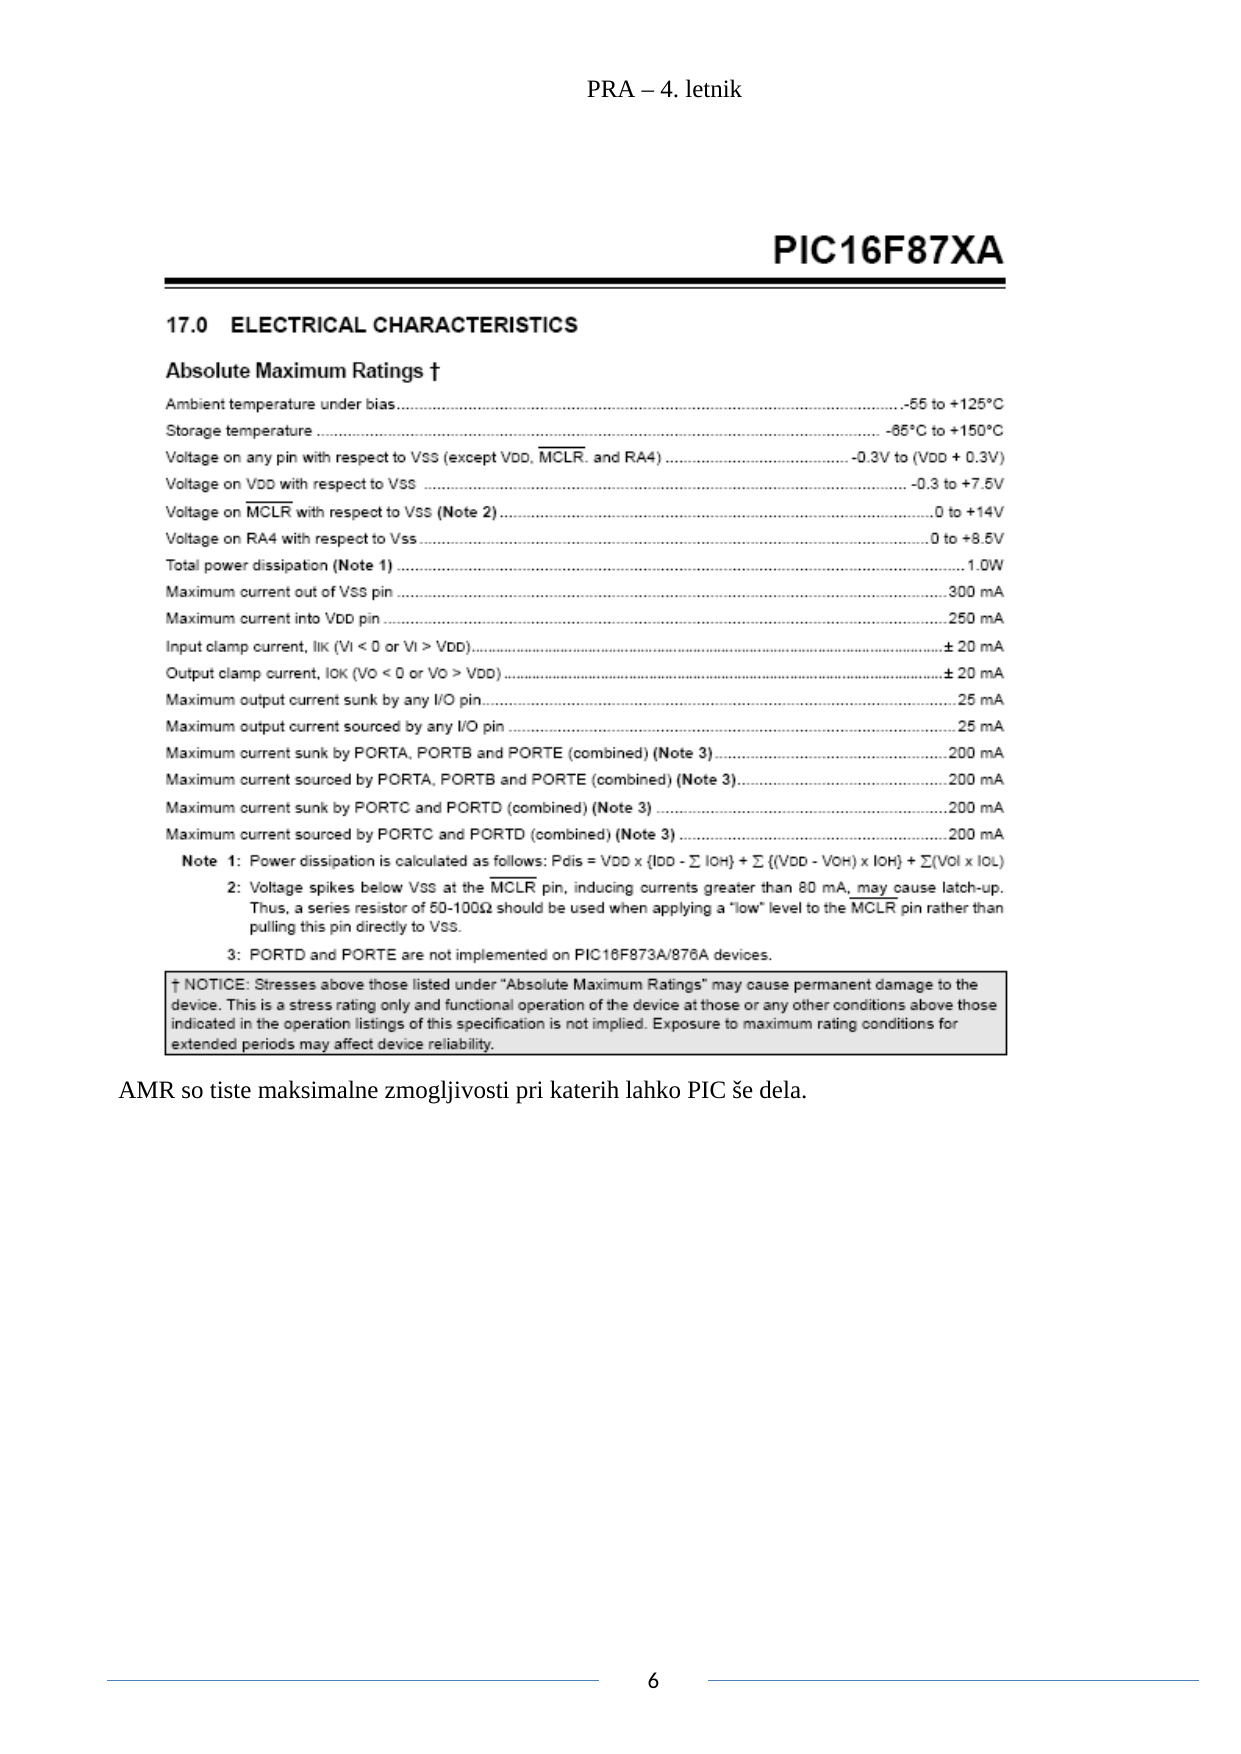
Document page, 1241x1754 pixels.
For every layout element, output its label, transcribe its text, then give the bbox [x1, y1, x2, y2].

text AMR so tiste maksimalne zmogljivosti pri katerih lahko PIC še dela. [118, 1076, 1211, 1104]
picture [118, 217, 1031, 1076]
